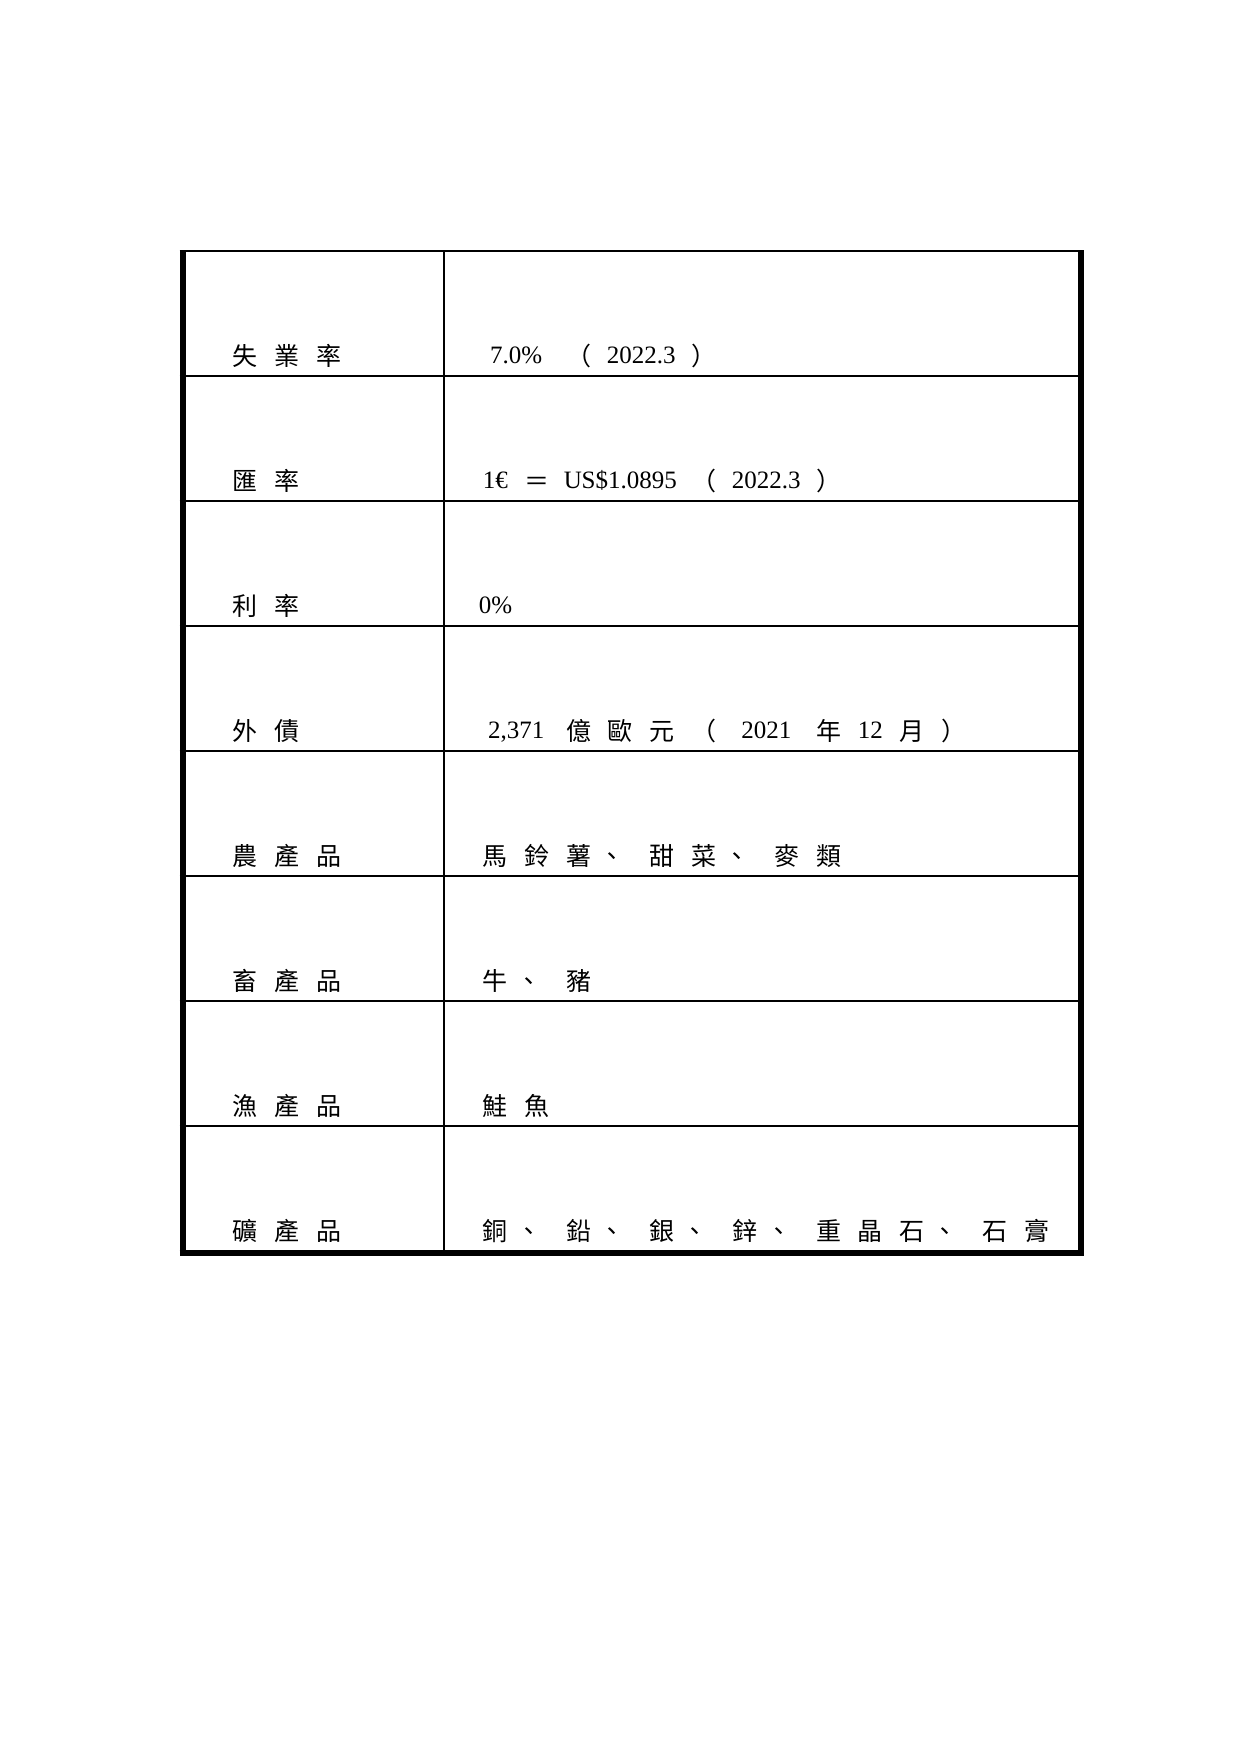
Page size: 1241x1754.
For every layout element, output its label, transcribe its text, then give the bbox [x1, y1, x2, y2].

table_cell 2,371億歐元（2021年12月） [445, 627, 1078, 750]
table_cell 馬鈴薯、甜菜、麥類 [445, 752, 1078, 875]
table_cell 利率 [186, 502, 443, 625]
table_cell 失業率 [186, 252, 443, 375]
table_cell 鮭魚 [445, 1002, 1078, 1125]
table_cell 農產品 [186, 752, 443, 875]
table_cell 牛、豬 [445, 877, 1078, 1000]
table_cell 漁產品 [186, 1002, 443, 1125]
table_cell 1€＝US$1.0895（2022.3） [445, 377, 1078, 500]
table_cell 畜產品 [186, 877, 443, 1000]
table_cell 7.0%（2022.3） [445, 252, 1078, 375]
table_cell 銅、鉛、銀、鋅、重晶石、石膏 [445, 1127, 1078, 1250]
table_cell 礦產品 [186, 1127, 443, 1250]
table_cell 匯率 [186, 377, 443, 500]
table_cell 外債 [186, 627, 443, 750]
table_cell 0% [445, 502, 1078, 625]
